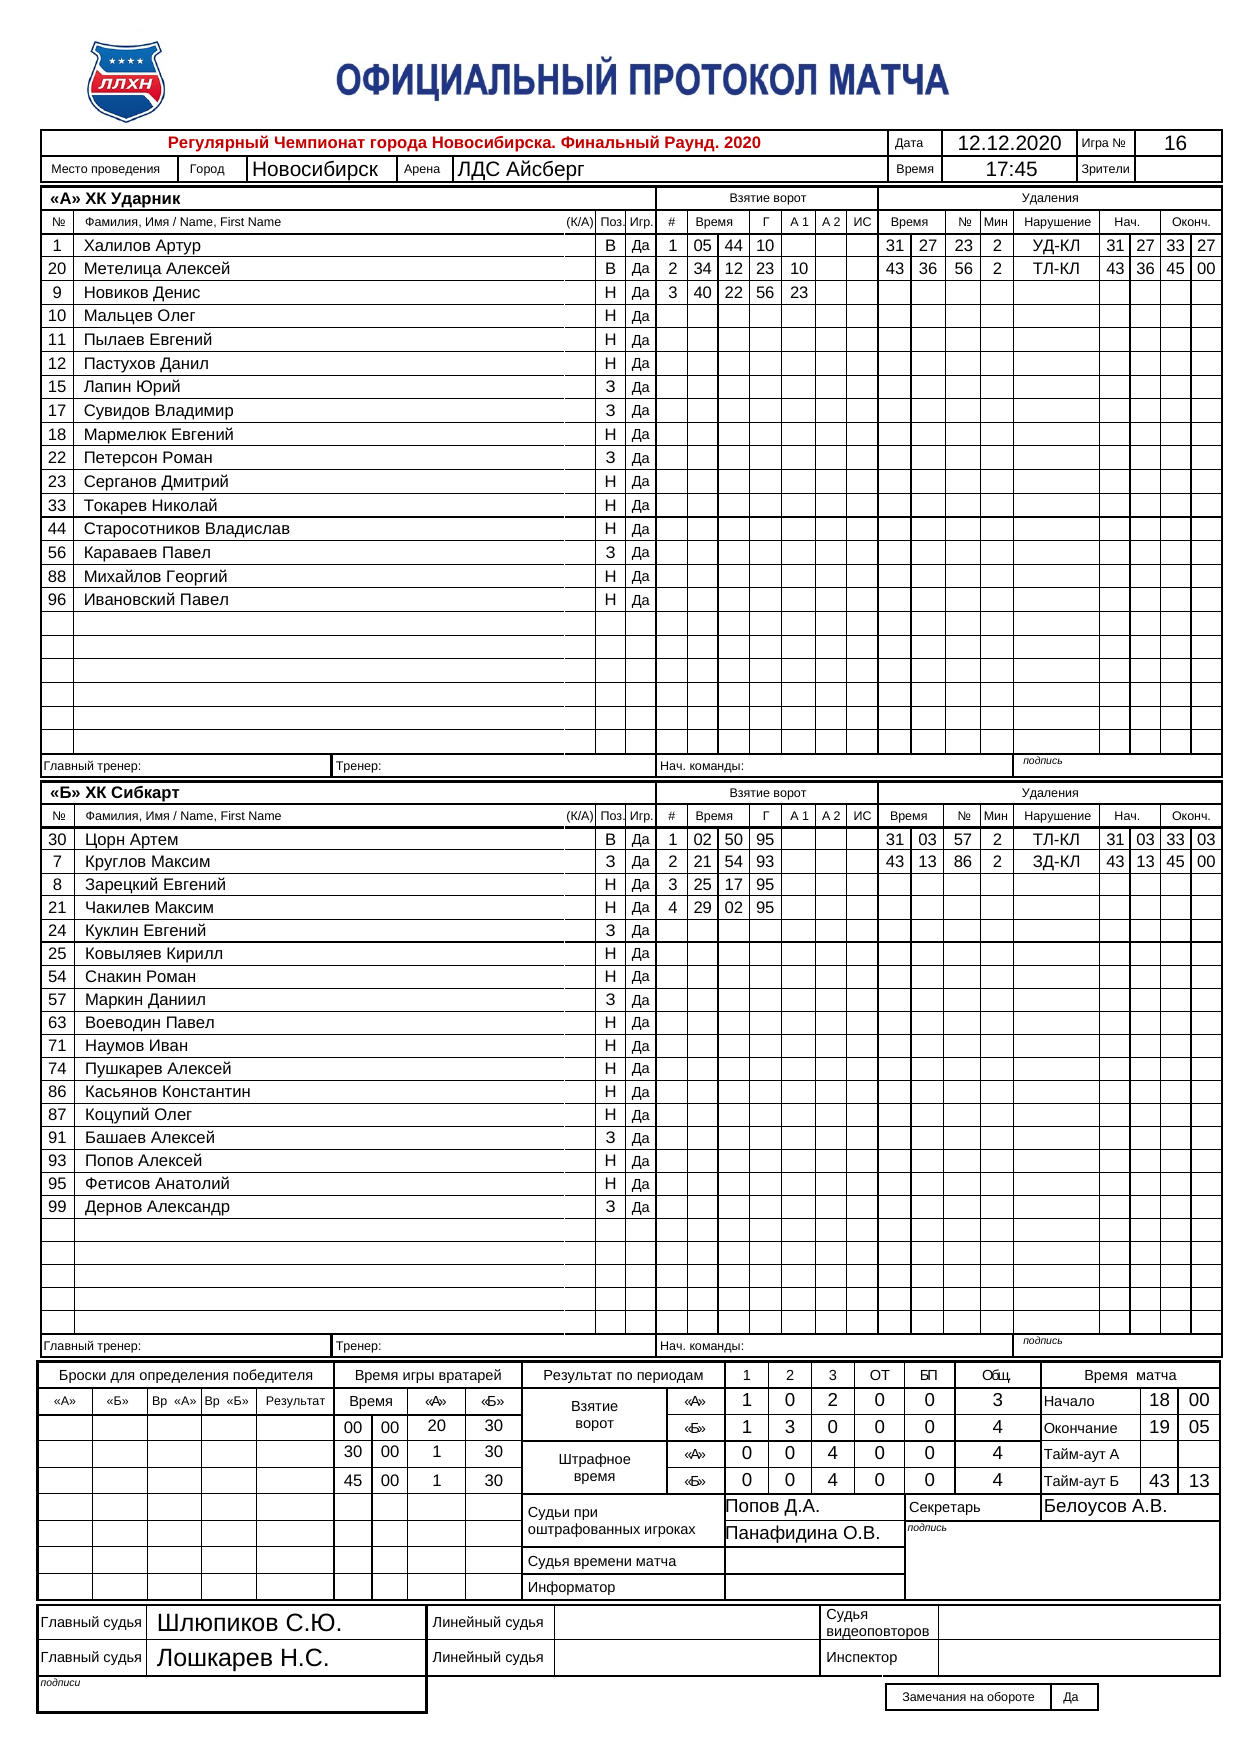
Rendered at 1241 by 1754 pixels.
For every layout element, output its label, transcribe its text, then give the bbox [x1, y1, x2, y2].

table_cell [750, 707, 781, 729]
table_cell 31 [879, 829, 910, 849]
table_cell 0 [769, 1468, 811, 1493]
table_cell [1161, 1242, 1190, 1264]
table_cell [565, 1265, 595, 1287]
table_cell [688, 518, 717, 540]
table_cell ЛДС Айсберг [454, 157, 887, 181]
table_cell Время [889, 157, 941, 181]
table_cell [816, 943, 846, 964]
table_cell [946, 376, 980, 398]
table_cell Сувидов Владимир [74, 399, 564, 422]
table_cell 4 [956, 1415, 1040, 1440]
table_cell [565, 1012, 595, 1033]
table_cell [981, 494, 1013, 516]
table_cell [565, 1173, 595, 1195]
table_cell [782, 305, 815, 327]
table_cell 12 [42, 352, 73, 374]
table_cell [750, 1127, 781, 1149]
table_cell [750, 659, 781, 682]
table_cell [1100, 1127, 1129, 1149]
table_cell [750, 352, 781, 374]
table_cell [39, 1441, 92, 1467]
table_cell [782, 352, 815, 374]
table_cell Да [626, 850, 655, 872]
table_cell [1131, 1012, 1160, 1033]
table_cell [782, 850, 815, 872]
table_cell [847, 352, 877, 374]
table_cell [816, 1242, 846, 1264]
table_cell [74, 730, 564, 753]
table_cell [42, 1311, 74, 1333]
table_cell [373, 1521, 407, 1546]
table_cell З [596, 1196, 625, 1218]
table_cell Да [626, 494, 655, 516]
table_cell [782, 989, 815, 1011]
table_cell [657, 966, 687, 987]
table_cell [626, 707, 655, 729]
table_cell [373, 1494, 407, 1520]
table_cell Ивановский Павел [74, 588, 564, 611]
table_cell [657, 1104, 687, 1126]
table_cell [428, 1677, 882, 1711]
table_cell [1131, 612, 1160, 634]
table_header Дата [889, 131, 941, 155]
table_cell [750, 1012, 781, 1033]
table_cell [657, 943, 687, 964]
table_cell 23 [946, 235, 980, 256]
table_cell [565, 1196, 595, 1218]
table_cell № [944, 805, 980, 826]
table_cell 3 [956, 1389, 1040, 1413]
table_cell [565, 1219, 595, 1241]
table_cell [816, 1196, 846, 1218]
table_cell [981, 1265, 1013, 1287]
table_cell Да [626, 423, 655, 445]
table_cell (К/А) [565, 805, 595, 826]
table_cell [816, 235, 846, 256]
table_cell [565, 518, 595, 540]
table_cell [981, 707, 1013, 729]
table_cell [816, 518, 846, 540]
table_cell Да [626, 399, 655, 422]
table_cell Да [626, 281, 655, 303]
table_cell [847, 423, 877, 445]
table_cell [688, 399, 717, 422]
table_cell 2 [981, 257, 1013, 280]
table_cell Оконч. [1161, 805, 1221, 826]
table_cell [1192, 636, 1221, 658]
table_cell [1014, 1311, 1099, 1333]
table_cell [1161, 683, 1190, 706]
table_cell Н [596, 423, 625, 445]
table_cell [596, 683, 625, 706]
table_cell 03 [912, 829, 943, 849]
table_cell Н [596, 1081, 625, 1103]
table_cell Да [626, 352, 655, 374]
table_cell [1131, 707, 1160, 729]
table_cell З [596, 446, 625, 469]
table_cell [912, 1196, 943, 1218]
table_cell Нач. [1100, 211, 1160, 233]
table_cell [1100, 683, 1129, 706]
table_cell [1192, 1288, 1221, 1310]
table_cell 27 [1192, 235, 1221, 256]
table_cell [782, 588, 815, 611]
table_cell [657, 1219, 687, 1241]
table_cell 31 [879, 235, 910, 256]
table_cell [981, 1242, 1013, 1264]
table_cell [1014, 707, 1099, 729]
table_cell [1161, 1288, 1190, 1310]
table_cell [1099, 1682, 1220, 1711]
table_cell [981, 1035, 1013, 1057]
table_cell 43 [1100, 850, 1129, 872]
table_cell [657, 636, 687, 658]
table_cell [1192, 305, 1221, 327]
table_cell [688, 494, 717, 516]
table_cell [1192, 1058, 1221, 1079]
table_cell [816, 730, 846, 753]
table_cell [1131, 281, 1160, 303]
table_cell [202, 1416, 256, 1440]
table_cell [1161, 1150, 1190, 1172]
table_cell [719, 1311, 749, 1333]
table_cell [750, 636, 781, 658]
table_cell [782, 1150, 815, 1172]
table_cell [981, 470, 1013, 493]
table_cell Да [626, 588, 655, 611]
table_cell [879, 874, 910, 895]
table_cell 63 [42, 1012, 74, 1033]
table_cell [816, 1035, 846, 1057]
table_cell [847, 850, 877, 872]
table_cell [946, 730, 980, 753]
table_cell Да [626, 920, 655, 941]
table_cell Судья времени матча [523, 1548, 724, 1573]
table_cell [1100, 470, 1129, 493]
table_cell [816, 1127, 846, 1149]
table_cell 44 [42, 518, 73, 540]
table_cell [981, 1104, 1013, 1126]
table_cell 05 [1179, 1415, 1219, 1440]
table_cell [657, 446, 687, 469]
table_cell 2 [812, 1389, 854, 1413]
table_cell [148, 1521, 201, 1546]
table_cell [1131, 1265, 1160, 1287]
table_cell Нач. команды: [657, 755, 1012, 776]
table_cell [782, 494, 815, 516]
table_cell 0 [905, 1389, 954, 1413]
table_cell [1161, 1265, 1190, 1287]
table_cell Попов Алексей [75, 1150, 564, 1172]
table_cell Н [596, 305, 625, 327]
table_cell [1100, 588, 1129, 611]
table_cell [1161, 1035, 1190, 1057]
table_cell Результат [257, 1389, 333, 1413]
table_cell [657, 328, 687, 351]
table_cell 33 [42, 494, 73, 516]
table_cell [148, 1416, 201, 1440]
table_cell [1161, 470, 1190, 493]
table_cell [565, 1104, 595, 1126]
table_cell [719, 305, 749, 327]
table_cell [1014, 565, 1099, 587]
table_cell [39, 1547, 92, 1573]
table_cell 18 [1141, 1389, 1177, 1413]
table_cell [1192, 399, 1221, 422]
table_cell [1192, 1150, 1221, 1172]
table_cell [1100, 399, 1129, 422]
table_cell [1131, 518, 1160, 540]
table_cell [565, 494, 595, 516]
table_cell [750, 1058, 781, 1079]
table_cell [1131, 874, 1160, 895]
table_cell [688, 565, 717, 587]
table_cell [750, 399, 781, 422]
table_cell 0 [905, 1442, 954, 1467]
table_cell [912, 1058, 943, 1079]
table_cell [688, 1173, 717, 1195]
table_cell [847, 636, 877, 658]
table_cell Зарецкий Евгений [75, 874, 564, 895]
table_cell [565, 376, 595, 398]
table_cell [1192, 1173, 1221, 1195]
table_cell 20 [408, 1416, 465, 1440]
table_cell [1014, 920, 1099, 941]
table_cell Токарев Николай [74, 494, 564, 516]
table_cell [912, 1127, 943, 1149]
table_cell [981, 305, 1013, 327]
table_cell Н [596, 588, 625, 611]
table_cell [626, 1242, 655, 1264]
table_cell [981, 1081, 1013, 1103]
table_cell [847, 565, 877, 587]
table_cell 40 [688, 281, 717, 303]
table_cell [1192, 1035, 1221, 1057]
table_cell 13 [912, 850, 943, 872]
table_cell 43 [879, 850, 910, 872]
table_cell [981, 423, 1013, 445]
table_cell [408, 1494, 465, 1520]
table_cell 30 [466, 1416, 521, 1440]
table_header «Б» ХК Сибкарт [42, 783, 655, 803]
table_cell Н [596, 1012, 625, 1033]
table_cell [912, 423, 945, 445]
table_cell [565, 636, 595, 658]
table_cell [816, 707, 846, 729]
table_cell [912, 659, 945, 682]
table_cell [944, 1150, 980, 1172]
table_header 1 [726, 1363, 768, 1387]
table_cell [565, 989, 595, 1011]
table_cell [555, 1606, 819, 1639]
table_cell [719, 352, 749, 374]
table_cell [816, 399, 846, 422]
table_cell [879, 305, 910, 327]
table_cell 99 [42, 1196, 74, 1218]
table_cell [1131, 989, 1160, 1011]
table_cell [981, 588, 1013, 611]
table_cell [944, 1081, 980, 1103]
table_cell Нарушение [1014, 805, 1099, 826]
table_header Удаления [879, 188, 1221, 209]
table_cell [565, 1150, 595, 1172]
table_cell З [596, 399, 625, 422]
table_cell Игр. [626, 211, 655, 233]
table_cell 00 [1192, 257, 1221, 280]
table_cell [596, 730, 625, 753]
table_cell [782, 896, 815, 918]
table_cell [373, 1547, 407, 1573]
table_cell Да [626, 541, 655, 564]
table_cell [912, 328, 945, 351]
table_cell [657, 1081, 687, 1103]
table_cell [408, 1547, 465, 1573]
table_cell Да [626, 989, 655, 1011]
table_cell Н [596, 328, 625, 351]
table_cell [981, 565, 1013, 587]
table_cell А 1 [782, 211, 815, 233]
table_cell [202, 1521, 256, 1546]
table_cell [981, 943, 1013, 964]
table_cell [565, 565, 595, 587]
table_cell [1192, 1081, 1221, 1103]
table_cell [657, 1196, 687, 1218]
table_cell 1 [408, 1468, 465, 1493]
table_cell [257, 1468, 333, 1493]
table_cell [782, 399, 815, 422]
table_cell [1161, 659, 1190, 682]
table_cell [1100, 376, 1129, 398]
table_cell «А» [408, 1389, 465, 1413]
table_cell [596, 707, 625, 729]
table_cell А 2 [816, 211, 846, 233]
table_cell [750, 683, 781, 706]
table_cell [688, 683, 717, 706]
table_cell Да [626, 1081, 655, 1103]
table_cell [1131, 943, 1160, 964]
table_cell Да [626, 1150, 655, 1172]
table_cell [946, 588, 980, 611]
table_cell Коцупий Олег [75, 1104, 564, 1126]
table_cell [981, 328, 1013, 351]
table_cell [202, 1441, 256, 1467]
table_cell [596, 1265, 625, 1287]
table_cell [981, 1196, 1013, 1218]
table_cell 31 [1100, 829, 1129, 849]
table_cell [847, 328, 877, 351]
table_cell [466, 1574, 521, 1599]
table_cell [981, 730, 1013, 753]
table_cell [816, 1104, 846, 1126]
table_cell 00 [373, 1468, 407, 1493]
table_cell [816, 423, 846, 445]
table_cell [782, 1311, 815, 1333]
table_cell 00 [373, 1441, 407, 1467]
table_cell [782, 565, 815, 587]
table_cell [565, 328, 595, 351]
table_cell [1131, 1150, 1160, 1172]
table_cell [1131, 494, 1160, 516]
table_cell [1192, 659, 1221, 682]
table_cell [816, 874, 846, 895]
table_cell 57 [944, 829, 980, 849]
table_cell [1131, 565, 1160, 587]
table_cell [148, 1547, 201, 1573]
table_cell [847, 707, 877, 729]
table_cell [1014, 305, 1099, 327]
table_cell 0 [855, 1468, 904, 1493]
table_cell [912, 1081, 943, 1103]
table_cell [688, 989, 717, 1011]
table_cell [782, 1265, 815, 1287]
table_cell Игр. [626, 805, 655, 826]
table_cell [719, 328, 749, 351]
table_header 2 [769, 1363, 811, 1387]
table_cell [688, 1219, 717, 1241]
table_cell [847, 446, 877, 469]
table_cell [981, 1150, 1013, 1172]
table_cell [816, 305, 846, 327]
table_cell [1192, 281, 1221, 303]
table_cell [688, 707, 717, 729]
table_cell Касьянов Константин [75, 1081, 564, 1103]
table_cell [944, 966, 980, 987]
table_cell [879, 1196, 910, 1218]
table_cell [847, 376, 877, 398]
table_cell Да [626, 328, 655, 351]
table_cell [816, 281, 846, 303]
table_cell [750, 446, 781, 469]
table_cell [816, 1081, 846, 1103]
table_cell Н [596, 494, 625, 516]
table_cell [879, 399, 910, 422]
table_cell [626, 659, 655, 682]
table_cell Г [750, 805, 781, 826]
table_cell [1192, 707, 1221, 729]
table_cell № [42, 211, 73, 233]
table_cell [719, 707, 749, 729]
table_cell [782, 1012, 815, 1033]
table_cell [688, 1035, 717, 1057]
table_cell Петерсон Роман [74, 446, 564, 469]
table_cell [1161, 1196, 1190, 1218]
table_cell [879, 730, 910, 753]
table_cell [816, 966, 846, 987]
table_cell [879, 376, 910, 398]
table_cell [782, 659, 815, 682]
table_cell [719, 659, 749, 682]
table_cell 03 [1192, 829, 1221, 849]
table_cell [1161, 920, 1190, 941]
table_cell [1100, 612, 1129, 634]
table_cell [565, 1311, 595, 1333]
table_cell Начало [1042, 1389, 1140, 1413]
table_cell [1014, 1242, 1099, 1264]
table_cell Наумов Иван [75, 1035, 564, 1057]
table_cell [335, 1521, 371, 1546]
table_cell Поз. [596, 805, 625, 826]
table_cell [1100, 1288, 1129, 1310]
table_cell Линейный судья [428, 1640, 554, 1675]
table_cell [565, 730, 595, 753]
table_cell [782, 1035, 815, 1057]
table_cell [912, 966, 943, 987]
table_cell 10 [750, 235, 781, 256]
table_cell [719, 1127, 749, 1149]
table_cell 1 [408, 1441, 465, 1467]
table_header Взятие ворот [657, 188, 877, 209]
table_cell [719, 1012, 749, 1033]
table_cell [688, 1288, 717, 1310]
table_cell З [596, 1127, 625, 1149]
table_cell Н [596, 470, 625, 493]
table_cell [879, 1035, 910, 1057]
table_cell 50 [719, 829, 749, 849]
table_cell [688, 1150, 717, 1172]
table_cell [912, 588, 945, 611]
table_cell [816, 588, 846, 611]
table_cell 0 [855, 1415, 904, 1440]
table_cell № [42, 805, 74, 826]
table_cell [847, 1058, 877, 1079]
table_cell [626, 636, 655, 658]
table_cell [847, 612, 877, 634]
table_cell В [596, 829, 625, 849]
table_cell [1014, 1219, 1099, 1241]
table_cell [847, 943, 877, 964]
table_cell [1131, 541, 1160, 564]
table_cell [1161, 730, 1190, 753]
table_cell 0 [769, 1389, 811, 1413]
table_cell [1192, 376, 1221, 398]
table_cell [816, 470, 846, 493]
table_cell [1192, 730, 1221, 753]
table_cell 43 [1100, 257, 1129, 280]
table_cell [1100, 423, 1129, 445]
table_cell [1014, 612, 1099, 634]
table_cell [944, 1265, 980, 1287]
table_cell [1131, 636, 1160, 658]
table_cell [816, 376, 846, 398]
table_cell [1136, 157, 1221, 181]
table_cell [879, 1058, 910, 1079]
table_cell [847, 235, 877, 256]
table_cell [750, 1288, 781, 1310]
table_cell [1161, 1219, 1190, 1241]
table_cell [944, 1173, 980, 1195]
table_cell [373, 1574, 407, 1599]
table_cell [847, 1012, 877, 1033]
table_cell [912, 376, 945, 398]
table_cell [1192, 989, 1221, 1011]
table_cell [1131, 896, 1160, 918]
table_cell [565, 829, 595, 849]
table_cell [1161, 376, 1190, 398]
table_cell [816, 1150, 846, 1172]
table_cell 19 [1141, 1415, 1177, 1440]
table_cell [257, 1494, 333, 1520]
table_cell Нарушение [1014, 211, 1099, 233]
table_cell [782, 541, 815, 564]
table_cell «Б» [668, 1468, 724, 1493]
table_cell [74, 683, 564, 706]
table_cell Н [596, 943, 625, 964]
table_cell [42, 659, 73, 682]
table_cell 0 [726, 1442, 768, 1467]
table_cell 34 [688, 257, 717, 280]
table_cell Да [626, 966, 655, 987]
table_cell [750, 588, 781, 611]
table_cell [688, 1081, 717, 1103]
table_cell [750, 1104, 781, 1126]
table_cell «Б» [668, 1415, 724, 1440]
table_cell [1192, 328, 1221, 351]
table_cell [688, 588, 717, 611]
table_cell [912, 1150, 943, 1172]
table_cell Лапин Юрий [74, 376, 564, 398]
table_cell 30 [335, 1441, 371, 1467]
table_cell [782, 328, 815, 351]
table_cell [657, 1012, 687, 1033]
table_cell [782, 874, 815, 895]
table_cell [816, 829, 846, 849]
table_cell 18 [42, 423, 73, 445]
table_cell [879, 636, 910, 658]
table_cell [565, 423, 595, 445]
table_cell [93, 1547, 147, 1573]
table_cell ТЛ-КЛ [1014, 257, 1099, 280]
table_cell [782, 683, 815, 706]
table_cell [782, 707, 815, 729]
table_cell [596, 1219, 625, 1241]
table_cell [42, 1288, 74, 1310]
table_cell [816, 659, 846, 682]
table_cell [39, 1468, 92, 1493]
table_cell [981, 518, 1013, 540]
table_cell Шлюпиков С.Ю. [147, 1606, 425, 1639]
table_cell [879, 281, 910, 303]
table_cell [750, 966, 781, 987]
table_cell Н [596, 518, 625, 540]
table_cell 0 [769, 1442, 811, 1467]
table_cell 25 [688, 874, 717, 895]
table_cell [847, 1196, 877, 1218]
table_cell «Б» [93, 1389, 147, 1413]
table_cell [596, 1242, 625, 1264]
table_cell [1100, 1150, 1129, 1172]
table_cell [981, 1012, 1013, 1033]
table_cell [42, 1219, 74, 1241]
table_cell подписи [39, 1677, 425, 1711]
table_cell [408, 1521, 465, 1546]
table_cell Вр «А» [148, 1389, 201, 1413]
table_cell [1100, 1173, 1129, 1195]
table_cell [879, 588, 910, 611]
table_cell [719, 636, 749, 658]
table_cell [565, 896, 595, 918]
table_cell [1161, 1081, 1190, 1103]
table_cell [565, 235, 595, 256]
table_cell [912, 352, 945, 374]
table_cell [596, 612, 625, 634]
table_cell [847, 541, 877, 564]
table_cell 20 [42, 257, 73, 280]
table_cell [981, 989, 1013, 1011]
table_cell [1014, 281, 1099, 303]
table_header Да [1052, 1685, 1097, 1709]
table_cell Поз. [596, 211, 625, 233]
table_cell Дернов Александр [75, 1196, 564, 1218]
table_cell [688, 612, 717, 634]
table_cell [657, 470, 687, 493]
table_cell 0 [855, 1389, 904, 1413]
table_cell [946, 541, 980, 564]
table_cell [719, 494, 749, 516]
table_cell 9 [42, 281, 73, 303]
table_cell Инспектор [821, 1640, 938, 1675]
table_cell [657, 376, 687, 398]
table_cell [1161, 1012, 1190, 1033]
table_cell [1014, 1196, 1099, 1218]
table_cell Тренер: [333, 755, 655, 776]
table_cell [883, 1677, 1220, 1681]
table_cell [750, 541, 781, 564]
table_cell Да [626, 446, 655, 469]
table_cell [912, 989, 943, 1011]
table_cell [657, 1127, 687, 1149]
table_cell [688, 636, 717, 658]
table_cell [1161, 352, 1190, 374]
table_cell [1161, 541, 1190, 564]
table_cell [1192, 896, 1221, 918]
table_cell [148, 1574, 201, 1599]
table_cell Михайлов Георгий [74, 565, 564, 587]
table_cell [565, 305, 595, 327]
table_cell [1192, 352, 1221, 374]
table_cell [688, 1311, 717, 1333]
table_cell [626, 1265, 655, 1287]
table_cell [750, 1035, 781, 1057]
table_header Результат по периодам [523, 1363, 724, 1387]
table_cell 0 [726, 1468, 768, 1493]
table_cell Да [626, 376, 655, 398]
table_cell [816, 920, 846, 941]
table_cell [912, 541, 945, 564]
table_cell Окончание [1042, 1415, 1140, 1440]
table_cell Тайм-аут Б [1042, 1468, 1140, 1493]
table_cell [981, 1288, 1013, 1310]
table_cell [1161, 1311, 1190, 1333]
table_cell [879, 896, 910, 918]
table_cell [1100, 305, 1129, 327]
table_cell [688, 1242, 717, 1264]
table_cell [1131, 966, 1160, 987]
table_cell Зрители [1078, 157, 1134, 181]
table_cell [750, 305, 781, 327]
table_cell [782, 1219, 815, 1241]
table_cell [750, 518, 781, 540]
table_cell Да [626, 470, 655, 493]
table_cell 33 [1161, 235, 1190, 256]
table_cell [816, 989, 846, 1011]
table_cell [657, 1288, 687, 1310]
table_cell [1131, 376, 1160, 398]
table_cell [719, 588, 749, 611]
table_cell [1161, 612, 1190, 634]
table_cell [912, 874, 943, 895]
table_cell [879, 1219, 910, 1241]
table_cell # [657, 211, 687, 233]
table_cell 1 [726, 1389, 768, 1413]
table_cell [912, 1288, 943, 1310]
table_cell [1161, 966, 1190, 987]
table_cell [1192, 1311, 1221, 1333]
table_cell [1100, 966, 1129, 987]
table_cell [1100, 659, 1129, 682]
table_cell [847, 257, 877, 280]
table_cell 96 [42, 588, 73, 611]
table_cell 3 [657, 281, 687, 303]
table_cell [981, 683, 1013, 706]
table_cell [1014, 1150, 1099, 1172]
table_cell [847, 1150, 877, 1172]
table_cell [782, 730, 815, 753]
table_cell 91 [42, 1127, 74, 1149]
table_cell [1100, 1311, 1129, 1333]
table_cell [879, 1104, 910, 1126]
table_cell 12 [719, 257, 749, 280]
table_cell [847, 874, 877, 895]
table_cell [688, 328, 717, 351]
table_cell [719, 423, 749, 445]
table_cell [657, 1242, 687, 1264]
table_cell [1100, 707, 1129, 729]
table_cell [1100, 494, 1129, 516]
table_cell [1014, 470, 1099, 493]
table_cell Главный тренер: [42, 1335, 330, 1356]
table_cell Да [626, 1012, 655, 1033]
table_cell [1192, 1127, 1221, 1149]
table_cell Да [626, 943, 655, 964]
table_cell [912, 281, 945, 303]
table_cell [750, 494, 781, 516]
table_cell 13 [1131, 850, 1160, 872]
table_cell З [596, 541, 625, 564]
table_cell [1014, 541, 1099, 564]
table_cell [202, 1468, 256, 1493]
table_cell [657, 352, 687, 374]
table_cell [981, 659, 1013, 682]
table_cell ТЛ-КЛ [1014, 829, 1099, 849]
table_cell Тайм-аут А [1042, 1441, 1140, 1467]
table_cell [847, 1173, 877, 1195]
table_cell 43 [1141, 1468, 1177, 1493]
table_header ОТ [855, 1363, 904, 1387]
table_cell [816, 257, 846, 280]
table_cell Да [626, 257, 655, 280]
table_cell Тренер: [333, 1335, 655, 1356]
table_cell [912, 518, 945, 540]
table_cell [912, 305, 945, 327]
table_cell [1100, 1035, 1129, 1057]
table_cell [657, 1058, 687, 1079]
table_cell [565, 1058, 595, 1079]
table_cell [657, 920, 687, 941]
table_cell [1131, 470, 1160, 493]
table_cell [1014, 518, 1099, 540]
table_cell [565, 612, 595, 634]
table_cell [1131, 446, 1160, 469]
table_cell [719, 943, 749, 964]
table_cell # [657, 805, 687, 826]
table_cell 93 [42, 1150, 74, 1172]
table_cell 10 [42, 305, 73, 327]
table_cell 13 [1179, 1468, 1219, 1493]
table_cell [879, 1127, 910, 1149]
table_cell [944, 1127, 980, 1149]
table_cell [719, 1104, 749, 1126]
table_cell Н [596, 1104, 625, 1126]
table_cell [847, 399, 877, 422]
table_cell 44 [719, 235, 749, 256]
table_cell [688, 541, 717, 564]
table_cell 24 [42, 920, 74, 941]
table_cell [879, 352, 910, 374]
table_cell [657, 305, 687, 327]
table_cell [847, 1104, 877, 1126]
table_cell 87 [42, 1104, 74, 1126]
table_cell Судья видеоповторов [821, 1606, 938, 1639]
table_cell 30 [466, 1468, 521, 1493]
table_cell подпись [906, 1522, 1219, 1599]
table_cell [1131, 1219, 1160, 1241]
table_cell [1192, 1196, 1221, 1218]
table_cell [816, 1012, 846, 1033]
table_cell [335, 1494, 371, 1520]
table_cell [912, 1012, 943, 1033]
table_cell [1161, 1127, 1190, 1149]
table_cell Халилов Артур [74, 235, 564, 256]
table_cell [688, 1265, 717, 1287]
table_cell [912, 730, 945, 753]
table_cell [782, 423, 815, 445]
table_cell [1014, 376, 1099, 398]
table_cell [981, 920, 1013, 941]
table_cell [688, 730, 717, 753]
table_cell [1014, 659, 1099, 682]
table_cell [879, 1242, 910, 1264]
table_cell [816, 896, 846, 918]
table_cell 4 [956, 1468, 1040, 1493]
table_cell [879, 966, 910, 987]
table_cell [1131, 1127, 1160, 1149]
table_cell [1014, 730, 1099, 753]
table_cell [1014, 588, 1099, 611]
table_cell [148, 1441, 201, 1467]
table_cell [1192, 588, 1221, 611]
table_cell [466, 1547, 521, 1573]
table_cell 71 [42, 1035, 74, 1057]
table_cell [750, 1311, 781, 1333]
table_cell Круглов Максим [75, 850, 564, 872]
table_cell [847, 1288, 877, 1310]
table_cell [596, 659, 625, 682]
table_cell Да [626, 1196, 655, 1218]
table_cell [1014, 1058, 1099, 1079]
table_cell (К/А) [565, 211, 595, 233]
table_cell [879, 1012, 910, 1033]
table_cell [1014, 494, 1099, 516]
table_cell [782, 920, 815, 941]
table_cell Попов Д.А. [726, 1495, 904, 1520]
table_cell [1014, 1104, 1099, 1126]
table_cell [879, 423, 910, 445]
table_cell [944, 1311, 980, 1333]
table_cell [946, 707, 980, 729]
table_header Регулярный Чемпионат города Новосибирска. Финальный Раунд. 2020 [42, 131, 887, 155]
table_cell [257, 1416, 333, 1440]
table_cell Главный тренер: [42, 755, 330, 776]
table_cell [847, 281, 877, 303]
table_cell 30 [466, 1441, 521, 1467]
table_cell Серганов Дмитрий [74, 470, 564, 493]
table_cell [1161, 1104, 1190, 1126]
table_cell [1131, 1081, 1160, 1103]
table_cell [657, 494, 687, 516]
table_cell [1100, 518, 1129, 540]
table_cell [981, 1311, 1013, 1333]
table_cell [782, 943, 815, 964]
table_header Игра № [1078, 131, 1134, 155]
table_cell Панафидина О.В. [726, 1521, 904, 1546]
table_cell [1014, 1035, 1099, 1057]
table_cell [750, 612, 781, 634]
table_cell [93, 1521, 147, 1546]
table_cell [257, 1547, 333, 1573]
table_cell [847, 1081, 877, 1103]
table_cell Город [179, 157, 246, 181]
table_cell [782, 636, 815, 658]
table_cell [1131, 659, 1160, 682]
table_cell [1014, 636, 1099, 658]
table_cell [816, 494, 846, 516]
table_cell [981, 1127, 1013, 1149]
table_cell [657, 659, 687, 682]
table_cell [148, 1468, 201, 1493]
table_cell «А» [668, 1389, 724, 1413]
table_cell [946, 659, 980, 682]
table_cell [565, 659, 595, 682]
table_cell Н [596, 1173, 625, 1195]
table_cell [719, 1150, 749, 1172]
table_cell [782, 1058, 815, 1079]
table_cell [847, 989, 877, 1011]
table_cell [912, 636, 945, 658]
table_cell Н [596, 1058, 625, 1079]
table_cell 0 [812, 1415, 854, 1440]
table_cell [1179, 1441, 1219, 1467]
table_cell [1100, 920, 1129, 941]
table_cell Да [626, 1127, 655, 1149]
table_cell Чакилев Максим [75, 896, 564, 918]
table_cell [596, 1311, 625, 1333]
table_cell [565, 446, 595, 469]
table_cell [719, 376, 749, 398]
table_cell [816, 328, 846, 351]
table_cell [719, 399, 749, 422]
table_cell Линейный судья [428, 1606, 554, 1639]
table_cell [1161, 1058, 1190, 1079]
table_cell [1014, 1288, 1099, 1310]
table_cell 4 [657, 896, 687, 918]
table_cell [688, 659, 717, 682]
table_cell [1192, 470, 1221, 493]
table_cell [1100, 565, 1129, 587]
table_header Удаления [879, 783, 1221, 803]
table_cell [944, 1196, 980, 1218]
table_cell [719, 920, 749, 941]
table_cell [912, 1242, 943, 1264]
table_cell Белоусов А.В. [1042, 1495, 1219, 1520]
table_cell [912, 399, 945, 422]
table_cell [93, 1494, 147, 1520]
table_cell 2 [657, 850, 687, 872]
table_cell [565, 281, 595, 303]
table_cell [719, 612, 749, 634]
table_cell [750, 1265, 781, 1287]
table_cell [657, 1311, 687, 1333]
table_cell [75, 1265, 564, 1287]
table_cell 27 [1131, 235, 1160, 256]
table_cell [1131, 1242, 1160, 1264]
table_cell [1100, 352, 1129, 374]
table_cell [1100, 943, 1129, 964]
table_cell 30 [42, 829, 74, 849]
table_cell З [596, 989, 625, 1011]
table_cell [1161, 636, 1190, 658]
table_cell [719, 470, 749, 493]
table_cell 8 [42, 874, 74, 895]
table_cell [946, 518, 980, 540]
table_cell [879, 1311, 910, 1333]
table_cell [657, 707, 687, 729]
table_cell 2 [981, 850, 1013, 872]
table_cell Да [626, 1173, 655, 1195]
table_cell [981, 966, 1013, 987]
table_cell Да [626, 518, 655, 540]
table_cell [39, 1521, 92, 1546]
table_cell [1161, 874, 1190, 895]
table_cell [565, 683, 595, 706]
table_cell Да [626, 829, 655, 849]
table_cell [1192, 518, 1221, 540]
table_cell [1161, 281, 1190, 303]
table_cell [912, 470, 945, 493]
table_cell [1131, 730, 1160, 753]
table_cell Фамилия, Имя / Name, First Name [74, 211, 565, 233]
table_cell [946, 470, 980, 493]
table_cell [466, 1521, 521, 1546]
table_cell [946, 399, 980, 422]
table_cell [42, 1265, 74, 1287]
table_cell [202, 1574, 256, 1599]
table_cell Снакин Роман [75, 966, 564, 987]
table_cell [847, 829, 877, 849]
table_cell [1131, 1035, 1160, 1057]
table_cell [688, 1104, 717, 1126]
table_cell 2 [981, 829, 1013, 849]
table_cell [657, 541, 687, 564]
table_cell [657, 1150, 687, 1172]
table_cell [1192, 565, 1221, 587]
table_cell [565, 352, 595, 374]
table_cell 05 [688, 235, 717, 256]
table_cell Маркин Даниил [75, 989, 564, 1011]
table_cell [657, 1173, 687, 1195]
table_cell Да [626, 235, 655, 256]
table_cell «А» [39, 1389, 92, 1413]
table_cell [750, 1150, 781, 1172]
table_cell [847, 1219, 877, 1241]
table_cell 17 [719, 874, 749, 895]
table_cell [202, 1494, 256, 1520]
table_cell [565, 1242, 595, 1264]
table_cell 21 [688, 850, 717, 872]
table_cell Да [626, 874, 655, 895]
table_cell [1100, 1219, 1129, 1241]
table_cell [42, 730, 73, 753]
table_cell З [596, 376, 625, 398]
table_cell [816, 612, 846, 634]
table_cell [1131, 305, 1160, 327]
table_cell [750, 730, 781, 753]
table_cell [816, 541, 846, 564]
table_cell [1131, 683, 1160, 706]
table_cell [688, 305, 717, 327]
table_cell Н [596, 1150, 625, 1172]
table_cell [1100, 896, 1129, 918]
table_cell [981, 612, 1013, 634]
table_cell [981, 1173, 1013, 1195]
table_cell Метелица Алексей [74, 257, 564, 280]
table_cell [657, 730, 687, 753]
table_cell [42, 707, 73, 729]
table_cell 1 [657, 829, 687, 849]
table_cell [750, 1242, 781, 1264]
table_cell Н [596, 565, 625, 587]
table_cell З [596, 920, 625, 941]
table_cell [657, 683, 687, 706]
table_cell [42, 683, 73, 706]
table_cell 3 [657, 874, 687, 895]
table_cell [782, 1173, 815, 1195]
table_cell 95 [750, 874, 781, 895]
table_cell [1131, 588, 1160, 611]
table_cell [847, 896, 877, 918]
table_cell Главный судья [39, 1640, 146, 1675]
table_cell [912, 446, 945, 469]
table_cell [981, 446, 1013, 469]
table_cell [1014, 1173, 1099, 1195]
table_cell [912, 1104, 943, 1126]
table_cell Место проведения [42, 157, 177, 181]
table_cell [847, 588, 877, 611]
table_cell [946, 352, 980, 374]
table_cell [688, 423, 717, 445]
table_cell [1100, 1104, 1129, 1126]
table_cell [1192, 541, 1221, 564]
table_cell ИС [847, 211, 877, 233]
table_cell [75, 1288, 564, 1310]
table_cell [719, 966, 749, 987]
table_cell 22 [42, 446, 73, 469]
table_cell [565, 1081, 595, 1103]
table_cell [719, 1035, 749, 1057]
table_cell [1161, 565, 1190, 587]
table_cell [626, 730, 655, 753]
table_cell [1192, 966, 1221, 987]
table_cell [1192, 683, 1221, 706]
table_cell 23 [750, 257, 781, 280]
table_cell [782, 1288, 815, 1310]
table_cell Время [879, 211, 945, 233]
table_cell [944, 989, 980, 1011]
table_cell [782, 470, 815, 493]
table_cell [726, 1575, 904, 1599]
table_cell 25 [42, 943, 74, 964]
table_cell 95 [42, 1173, 74, 1195]
table_cell [879, 541, 910, 564]
table_cell [944, 943, 980, 964]
table_cell 0 [905, 1415, 954, 1440]
table_cell [1192, 874, 1221, 895]
table_cell [847, 1035, 877, 1057]
table_cell [1161, 446, 1190, 469]
table_cell [946, 636, 980, 658]
table_cell [946, 281, 980, 303]
table_cell Нач. команды: [657, 1335, 1012, 1356]
table_cell [912, 612, 945, 634]
table_cell Мальцев Олег [74, 305, 564, 327]
table_cell [912, 683, 945, 706]
table_cell [1192, 1104, 1221, 1126]
table_cell 17 [42, 399, 73, 422]
table_cell 93 [750, 850, 781, 872]
table_cell [782, 1127, 815, 1149]
table_cell [816, 636, 846, 658]
table_cell [782, 235, 815, 256]
table_cell Время [879, 805, 943, 826]
table_cell [946, 565, 980, 587]
table_cell 2 [657, 257, 687, 280]
table_cell [750, 1173, 781, 1195]
table_cell Секретарь [906, 1495, 1040, 1520]
table_cell подпись [1014, 755, 1221, 776]
table_cell Судьи при оштрафованных игроках [523, 1495, 724, 1546]
table_cell [719, 518, 749, 540]
table_cell [688, 1196, 717, 1218]
table_cell Нач. [1100, 805, 1160, 826]
table_cell 17:45 [943, 157, 1076, 181]
table_cell [847, 1311, 877, 1333]
table_cell [939, 1606, 1219, 1639]
table_cell 45 [1161, 850, 1190, 872]
table_cell [750, 1081, 781, 1103]
table_cell [981, 896, 1013, 918]
table_cell [946, 446, 980, 469]
table_cell [1131, 1196, 1160, 1218]
table_cell Фамилия, Имя / Name, First Name [75, 805, 565, 826]
table_cell № [946, 211, 980, 233]
table_cell [1014, 966, 1099, 987]
table_cell [626, 612, 655, 634]
table_cell [1100, 730, 1129, 753]
table_cell 56 [750, 281, 781, 303]
table_cell [688, 943, 717, 964]
table_cell [719, 1058, 749, 1079]
table_cell [912, 920, 943, 941]
table_cell [944, 896, 980, 918]
table_cell [847, 1242, 877, 1264]
table_cell [657, 518, 687, 540]
table_cell [626, 683, 655, 706]
table_cell [1161, 943, 1190, 964]
table_cell [1014, 683, 1099, 706]
table_cell [946, 683, 980, 706]
table_cell [847, 1127, 877, 1149]
table_cell [1014, 328, 1099, 351]
table_cell [879, 943, 910, 964]
table_cell [1161, 896, 1190, 918]
table_header «А» ХК Ударник [42, 188, 655, 209]
table_cell [782, 376, 815, 398]
table_cell [688, 470, 717, 493]
table_cell [944, 874, 980, 895]
table_cell 54 [719, 850, 749, 872]
table_cell [93, 1468, 147, 1493]
table_cell [626, 1219, 655, 1241]
table_cell 56 [946, 257, 980, 280]
table_cell [1192, 446, 1221, 469]
table_cell [408, 1574, 465, 1599]
table_cell [75, 1242, 564, 1264]
table_cell [1100, 328, 1129, 351]
table_cell В [596, 235, 625, 256]
table_cell [257, 1441, 333, 1467]
table_cell [657, 1035, 687, 1057]
table_cell [39, 1494, 92, 1520]
table_cell [750, 423, 781, 445]
table_cell [782, 1104, 815, 1126]
table_cell Н [596, 896, 625, 918]
table_cell 27 [912, 235, 945, 256]
table_cell 57 [42, 989, 74, 1011]
table_cell [816, 1219, 846, 1241]
table_cell [981, 636, 1013, 658]
table_cell [202, 1547, 256, 1573]
table_cell [879, 328, 910, 351]
table_cell 23 [782, 281, 815, 303]
table_cell [879, 1265, 910, 1287]
table_cell 74 [42, 1058, 74, 1079]
table_header Броски для определения победителя [39, 1363, 333, 1387]
table_cell УД-КЛ [1014, 235, 1099, 256]
table_header Замечания на обороте [887, 1685, 1050, 1709]
table_cell [42, 612, 73, 634]
table_cell 54 [42, 966, 74, 987]
table_cell [565, 850, 595, 872]
table_cell 86 [944, 850, 980, 872]
table_cell [944, 920, 980, 941]
table_cell [879, 707, 910, 729]
table_cell [1131, 1058, 1160, 1079]
table_cell 00 [335, 1416, 371, 1440]
table_cell [1014, 874, 1099, 895]
table_cell [719, 541, 749, 564]
table_cell Да [626, 896, 655, 918]
table_cell [946, 494, 980, 516]
table_cell [816, 1058, 846, 1079]
table_cell 1 [657, 235, 687, 256]
table_cell 23 [42, 470, 73, 493]
table_cell 4 [812, 1442, 854, 1467]
table_cell [565, 541, 595, 564]
table_cell [39, 1574, 92, 1599]
table_cell З [596, 850, 625, 872]
table_cell [879, 518, 910, 540]
table_cell [657, 565, 687, 587]
table_cell [657, 588, 687, 611]
table_cell [912, 707, 945, 729]
table_cell [1100, 989, 1129, 1011]
table_cell [981, 1058, 1013, 1079]
table_cell [688, 1012, 717, 1033]
table_cell [565, 257, 595, 280]
table_cell [719, 1219, 749, 1241]
table_cell [1100, 446, 1129, 469]
table_cell [946, 612, 980, 634]
table_cell [74, 659, 564, 682]
table_cell [981, 352, 1013, 374]
table_cell [565, 588, 595, 611]
table_cell [1192, 423, 1221, 445]
table_cell [1014, 896, 1099, 918]
table_cell [944, 1012, 980, 1033]
table_cell [657, 989, 687, 1011]
table_cell 33 [1161, 829, 1190, 849]
table_header БП [905, 1363, 954, 1387]
table_cell подпись [1014, 1335, 1221, 1356]
table_cell [565, 399, 595, 422]
table_cell [750, 470, 781, 493]
table_header Взятие ворот [657, 783, 877, 803]
table_cell [657, 399, 687, 422]
table_cell [816, 683, 846, 706]
table_cell [879, 920, 910, 941]
table_cell [1131, 328, 1160, 351]
table_cell Штрафное время [523, 1442, 666, 1493]
table_cell [912, 565, 945, 587]
table_cell Главный судья [39, 1606, 146, 1639]
table_cell [750, 376, 781, 398]
table_cell [1192, 1012, 1221, 1033]
table_cell [847, 470, 877, 493]
table_cell Пушкарев Алексей [75, 1058, 564, 1079]
table_cell [719, 1288, 749, 1310]
table_cell [1100, 1242, 1129, 1264]
table_cell [981, 1219, 1013, 1241]
table_header Общ. [956, 1363, 1040, 1387]
table_cell [847, 305, 877, 327]
table_cell Оконч. [1161, 211, 1221, 233]
table_cell 36 [912, 257, 945, 280]
table_cell [1014, 1127, 1099, 1149]
table_cell [565, 470, 595, 493]
table_cell [1100, 874, 1129, 895]
table_cell [816, 1288, 846, 1310]
table_cell [847, 1265, 877, 1287]
table_cell [596, 1288, 625, 1310]
table_cell [782, 518, 815, 540]
table_cell [946, 305, 980, 327]
table_cell 10 [782, 257, 815, 280]
table_cell [1014, 1012, 1099, 1033]
table_cell [626, 1288, 655, 1310]
table_cell [565, 1127, 595, 1149]
table_cell 0 [855, 1442, 904, 1467]
table_cell [879, 1173, 910, 1195]
table_cell 45 [1161, 257, 1190, 280]
table_cell А 2 [816, 805, 846, 826]
table_cell [816, 565, 846, 587]
table_cell А 1 [782, 805, 815, 826]
table_cell 36 [1131, 257, 1160, 280]
table_cell [1192, 1219, 1221, 1241]
table_cell [93, 1441, 147, 1467]
table_cell [879, 683, 910, 706]
table_cell [257, 1574, 333, 1599]
table_cell [1161, 494, 1190, 516]
table_cell [816, 1265, 846, 1287]
table_cell 4 [812, 1468, 854, 1493]
table_cell [782, 1196, 815, 1218]
table_cell 0 [905, 1468, 954, 1493]
table_cell [42, 1242, 74, 1264]
table_cell [596, 636, 625, 658]
table_cell [1192, 1242, 1221, 1264]
table_cell [719, 1242, 749, 1264]
table_cell 15 [42, 376, 73, 398]
table_cell [912, 1173, 943, 1195]
table_header Время игры вратарей [335, 1363, 521, 1387]
table_cell 00 [1179, 1389, 1219, 1413]
table_cell [1131, 1173, 1160, 1195]
table_cell [879, 612, 910, 634]
table_cell [719, 730, 749, 753]
table_cell [719, 1081, 749, 1103]
table_cell Цорн Артем [75, 829, 564, 849]
table_cell Пылаев Евгений [74, 328, 564, 351]
table_cell 02 [688, 829, 717, 849]
table_cell 1 [42, 235, 73, 256]
table_cell [565, 1035, 595, 1057]
table_cell [688, 1127, 717, 1149]
table_cell [782, 446, 815, 469]
table_cell 7 [42, 850, 74, 872]
table_cell [782, 1242, 815, 1264]
table_cell [879, 1288, 910, 1310]
table_cell [565, 874, 595, 895]
table_cell [719, 1196, 749, 1218]
table_cell Информатор [523, 1575, 724, 1599]
table_cell [816, 446, 846, 469]
table_cell [879, 659, 910, 682]
table_cell В [596, 257, 625, 280]
table_cell Да [626, 565, 655, 587]
table_cell Да [626, 1035, 655, 1057]
table_cell [565, 920, 595, 941]
table_cell 2 [981, 235, 1013, 256]
table_cell [688, 376, 717, 398]
table_cell [719, 683, 749, 706]
table_cell Н [596, 874, 625, 895]
table_cell [847, 659, 877, 682]
table_cell [939, 1640, 1219, 1675]
table_cell Караваев Павел [74, 541, 564, 564]
table_cell [1161, 328, 1190, 351]
table_cell [1014, 399, 1099, 422]
table_cell [688, 446, 717, 469]
table_cell 4 [956, 1442, 1040, 1467]
table_cell [1131, 920, 1160, 941]
table_cell 11 [42, 328, 73, 351]
table_cell [946, 328, 980, 351]
table_cell 22 [719, 281, 749, 303]
table_cell [1014, 1265, 1099, 1287]
table_cell [1192, 612, 1221, 634]
table_cell [1161, 305, 1190, 327]
table_cell Г [750, 211, 781, 233]
table_cell [719, 1265, 749, 1287]
table_cell [879, 494, 910, 516]
table_cell Новосибирск [248, 157, 396, 181]
table_cell Н [596, 281, 625, 303]
table_cell [466, 1494, 521, 1520]
table_cell [1161, 707, 1190, 729]
table_cell Арена [398, 157, 452, 181]
table_cell [148, 1494, 201, 1520]
table_cell [1100, 1265, 1129, 1287]
table_cell [1100, 541, 1129, 564]
table_cell [912, 494, 945, 516]
table_cell Куклин Евгений [75, 920, 564, 941]
table_cell [782, 1081, 815, 1103]
table_cell [981, 874, 1013, 895]
table_cell [1161, 423, 1190, 445]
table_header 12.12.2020 [943, 131, 1076, 155]
table_cell [555, 1640, 819, 1675]
table_cell 45 [335, 1468, 371, 1493]
table_cell [944, 1104, 980, 1126]
table_cell [1131, 1288, 1160, 1310]
table_cell 21 [42, 896, 74, 918]
table_cell [912, 1311, 943, 1333]
table_cell [565, 966, 595, 987]
table_cell [1192, 1265, 1221, 1287]
table_cell [912, 896, 943, 918]
table_cell [1141, 1441, 1177, 1467]
table_cell [981, 399, 1013, 422]
table_cell [879, 565, 910, 587]
table_cell [1100, 636, 1129, 658]
table_cell [335, 1574, 371, 1599]
table_cell [847, 518, 877, 540]
table_cell «Б » [466, 1389, 521, 1413]
table_cell [750, 1219, 781, 1241]
table_cell 31 [1100, 235, 1129, 256]
table_cell [93, 1574, 147, 1599]
table_cell [1100, 1081, 1129, 1103]
table_cell [1161, 518, 1190, 540]
table_cell [944, 1058, 980, 1079]
table_cell [1014, 446, 1099, 469]
table_cell 86 [42, 1081, 74, 1103]
table_cell [847, 683, 877, 706]
table_cell 43 [879, 257, 910, 280]
table_cell 88 [42, 565, 73, 587]
table_cell 56 [42, 541, 73, 564]
table_cell [782, 966, 815, 987]
table_header 3 [812, 1363, 854, 1387]
table_cell Башаев Алексей [75, 1127, 564, 1149]
table_cell Н [596, 352, 625, 374]
table_cell [816, 1173, 846, 1195]
table_cell Мин [981, 211, 1013, 233]
table_cell Да [626, 305, 655, 327]
table_cell Ковыляев Кирилл [75, 943, 564, 964]
table_cell [782, 612, 815, 634]
table_cell Время [335, 1389, 407, 1413]
table_cell [719, 1173, 749, 1195]
table_cell [981, 376, 1013, 398]
table_cell Мин [981, 805, 1013, 826]
table_cell 00 [373, 1416, 407, 1440]
table_cell [750, 920, 781, 941]
table_cell [879, 1081, 910, 1103]
table_cell [1100, 1058, 1129, 1079]
table_cell [1161, 399, 1190, 422]
table_cell [750, 328, 781, 351]
table_cell [1100, 1196, 1129, 1218]
table_cell 29 [688, 896, 717, 918]
table_cell [75, 1219, 564, 1241]
table_cell [944, 1035, 980, 1057]
table_cell Лошкарев Н.С. [147, 1640, 425, 1675]
table_cell [750, 989, 781, 1011]
table_cell Воеводин Павел [75, 1012, 564, 1033]
table_cell [719, 989, 749, 1011]
table_cell [719, 565, 749, 587]
table_cell Старосотников Владислав [74, 518, 564, 540]
table_header 16 [1136, 131, 1221, 155]
table_cell [847, 920, 877, 941]
table_cell Мармелюк Евгений [74, 423, 564, 445]
table_cell [816, 1311, 846, 1333]
table_cell [257, 1521, 333, 1546]
table_cell 1 [726, 1415, 768, 1440]
table_cell ЗД-КЛ [1014, 850, 1099, 872]
table_cell [912, 1219, 943, 1241]
table_cell [719, 446, 749, 469]
table_cell 03 [1131, 829, 1160, 849]
table_cell [981, 281, 1013, 303]
table_cell [1014, 943, 1099, 964]
table_cell [750, 1196, 781, 1218]
table_cell [657, 1265, 687, 1287]
table_cell Вр «Б» [202, 1389, 256, 1413]
table_cell [912, 943, 943, 964]
table_cell [750, 943, 781, 964]
table_cell [1100, 281, 1129, 303]
table_cell [847, 730, 877, 753]
table_cell [565, 1288, 595, 1310]
table_cell [657, 423, 687, 445]
table_cell Пастухов Данил [74, 352, 564, 374]
table_cell [1192, 920, 1221, 941]
table_cell [944, 1242, 980, 1264]
picture [5, 28, 1179, 129]
table_cell [879, 470, 910, 493]
table_cell Н [596, 1035, 625, 1057]
table_cell Новиков Денис [74, 281, 564, 303]
table_cell [944, 1219, 980, 1241]
table_cell Время [688, 805, 749, 826]
table_cell [657, 612, 687, 634]
table_cell [750, 565, 781, 587]
table_cell [847, 494, 877, 516]
table_cell 02 [719, 896, 749, 918]
table_cell Взятие ворот [523, 1389, 666, 1440]
table_cell [944, 1288, 980, 1310]
table_cell [782, 829, 815, 849]
table_cell [1131, 352, 1160, 374]
table_cell Да [626, 1058, 655, 1079]
table_cell 3 [769, 1415, 811, 1440]
table_cell [42, 636, 73, 658]
table_cell [93, 1416, 147, 1440]
table_cell [74, 707, 564, 729]
table_cell [1192, 494, 1221, 516]
table_cell 00 [1192, 850, 1221, 872]
table_cell [335, 1547, 371, 1573]
table_cell [565, 943, 595, 964]
table_cell [1014, 423, 1099, 445]
table_cell [74, 612, 564, 634]
table_cell ИС [847, 805, 877, 826]
table_cell [688, 1058, 717, 1079]
table_cell [565, 707, 595, 729]
table_cell 95 [750, 896, 781, 918]
table_cell [688, 966, 717, 987]
table_cell [1131, 1311, 1160, 1333]
table_cell [912, 1265, 943, 1287]
table_cell [688, 352, 717, 374]
table_cell [726, 1548, 904, 1573]
table_cell [1014, 989, 1099, 1011]
table_header Время матча [1042, 1363, 1219, 1387]
table_cell Да [626, 1104, 655, 1126]
table_cell [816, 850, 846, 872]
table_cell [74, 636, 564, 658]
table_cell [688, 920, 717, 941]
table_cell [75, 1311, 564, 1333]
table_cell [1161, 989, 1190, 1011]
table_cell [39, 1416, 92, 1440]
table_cell «А» [668, 1442, 724, 1467]
table_cell [1131, 1104, 1160, 1126]
table_cell Н [596, 966, 625, 987]
table_cell [879, 989, 910, 1011]
table_cell [847, 966, 877, 987]
table_cell [1192, 943, 1221, 964]
table_cell [626, 1311, 655, 1333]
table_cell [1161, 588, 1190, 611]
table_cell [981, 541, 1013, 564]
table_cell [946, 423, 980, 445]
table_cell [1014, 1081, 1099, 1103]
table_cell Время [688, 211, 749, 233]
table_cell [879, 446, 910, 469]
table_cell [879, 1150, 910, 1172]
table_cell Фетисов Анатолий [75, 1173, 564, 1195]
table_cell [816, 352, 846, 374]
table_cell [912, 1035, 943, 1057]
table_cell [1131, 399, 1160, 422]
table_cell [1131, 423, 1160, 445]
table_cell 95 [750, 829, 781, 849]
table_cell [1100, 1012, 1129, 1033]
table_cell [1161, 1173, 1190, 1195]
table_cell [1014, 352, 1099, 374]
